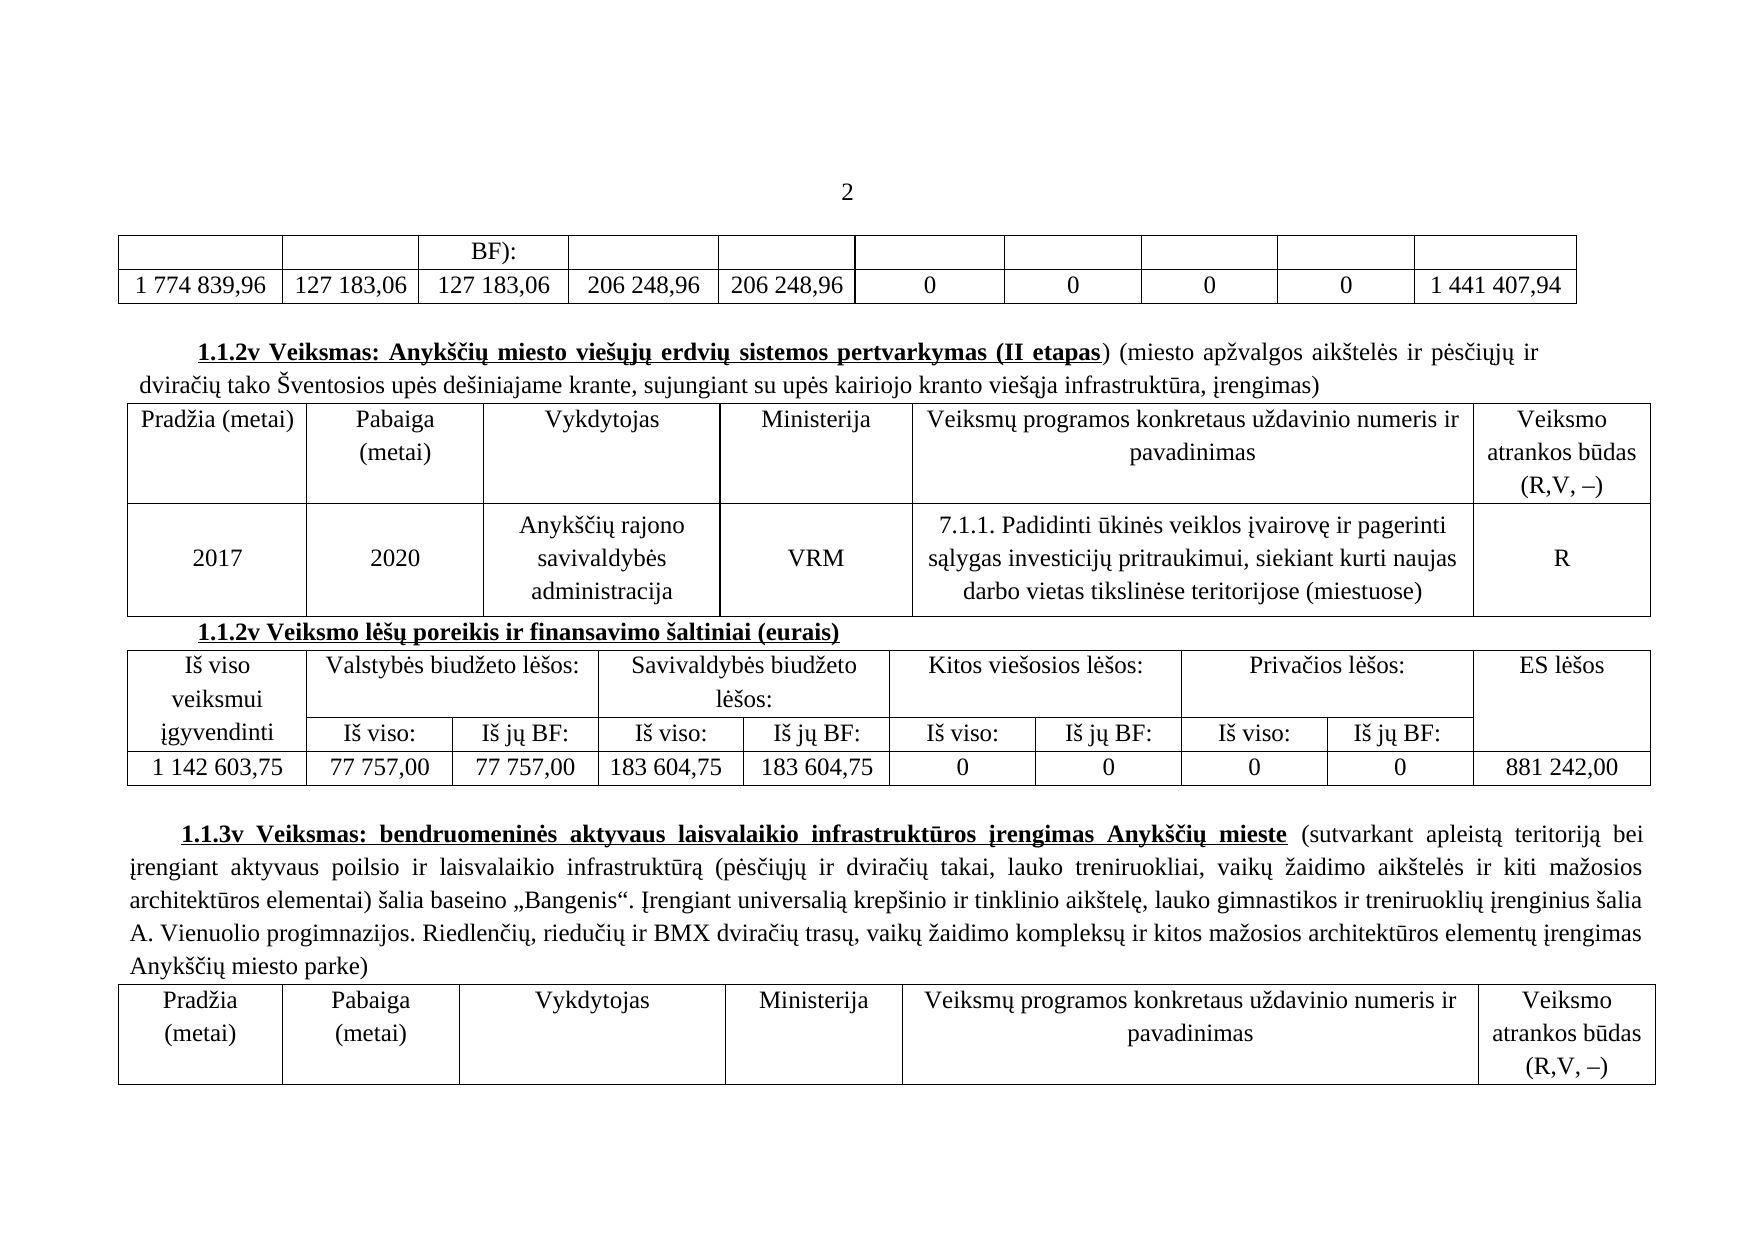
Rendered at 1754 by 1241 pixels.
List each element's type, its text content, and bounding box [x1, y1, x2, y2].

table_cell Iš jų BF: [744, 718, 889, 751]
table_cell 881 242,00 [1474, 752, 1650, 785]
table_cell [119, 236, 282, 269]
table_header 1.1.2v Veiksmas: Anykščių miesto viešųjų erdvių sistemos pertvarkymas (II etapas) (miesto apžvalgos aikštelės ir pėsčiųjų ir dviračių tako Šventosios upės dešiniajame krante, sujungiant su upės kairiojo kranto viešąja infrastruktūra, įrengimas) [128, 337, 1550, 403]
table_cell Veiksmo atrankos būdas (R,V, –) [1474, 404, 1650, 503]
table_cell [1278, 236, 1414, 269]
table_cell Pradžia (metai) [119, 985, 282, 1084]
table_cell 127 183,06 [419, 270, 568, 303]
table_cell 0 [856, 270, 1004, 303]
table_cell 1.1.2v Veiksmo lėšų poreikis ir finansavimo šaltiniai (eurais) [128, 617, 1550, 649]
table_cell 206 248,96 [719, 270, 854, 303]
table_cell BF): [419, 236, 568, 269]
table_cell 127 183,06 [283, 270, 418, 303]
table_cell [856, 236, 1004, 269]
table_cell 183 604,75 [599, 752, 743, 785]
table_cell Veiksmų programos konkretaus uždavinio numeris ir pavadinimas [913, 404, 1473, 503]
table_cell Vykdytojas [460, 985, 725, 1084]
table_cell 1 774 839,96 [119, 270, 282, 303]
table_cell [1142, 236, 1277, 269]
table_cell Iš jų BF: [1036, 718, 1181, 751]
table_cell 0 [1036, 752, 1181, 785]
table_cell Veiksmų programos konkretaus uždavinio numeris ir pavadinimas [903, 985, 1478, 1084]
table_cell Savivaldybės biudžeto lėšos: [599, 651, 889, 717]
table_cell Pabaiga (metai) [283, 985, 459, 1084]
table_cell VRM [721, 504, 912, 616]
table_cell [1005, 236, 1141, 269]
table_cell Kitos viešosios lėšos: [890, 651, 1181, 717]
table_cell 0 [1005, 270, 1141, 303]
table_cell Iš jų BF: [1328, 718, 1473, 751]
table_cell 77 757,00 [307, 752, 452, 785]
table_cell 0 [890, 752, 1035, 785]
table_cell Anykščių rajono savivaldybės administracija [484, 504, 719, 616]
table_cell [719, 236, 854, 269]
table_cell Privačios lėšos: [1182, 651, 1473, 717]
table_cell [1415, 236, 1576, 269]
table_cell Ministerija [726, 985, 902, 1084]
table_cell 1 441 407,94 [1415, 270, 1576, 303]
table_cell 0 [1182, 752, 1327, 785]
table_cell Iš jų BF: [453, 718, 598, 751]
table_cell Ministerija [721, 404, 912, 503]
table_cell Iš viso: [599, 718, 743, 751]
table_cell [569, 236, 718, 269]
table_cell Iš viso: [890, 718, 1035, 751]
table_cell 0 [1142, 270, 1277, 303]
table_cell 77 757,00 [453, 752, 598, 785]
table_cell Iš viso: [307, 718, 452, 751]
table_cell Pabaiga (metai) [307, 404, 483, 503]
table_cell 2017 [128, 504, 306, 616]
table_cell 0 [1328, 752, 1473, 785]
table_cell Vykdytojas [484, 404, 719, 503]
table_cell [1550, 617, 1650, 649]
table_cell Veiksmo atrankos būdas (R,V, –) [1479, 985, 1655, 1084]
table_cell 0 [1278, 270, 1414, 303]
table_cell 1 142 603,75 [128, 752, 306, 785]
table_cell Iš viso veiksmui įgyvendinti [128, 651, 306, 751]
table_cell R [1474, 504, 1650, 616]
table_cell 2020 [307, 504, 483, 616]
table_header 1.1.3v Veiksmas: bendruomeninės aktyvaus laisvalaikio infrastruktūros įrengimas Anykščių mieste (sutvarkant apleistą teritoriją bei įrengiant aktyvaus poilsio ir laisvalaikio infrastruktūrą (pėsčiųjų ir dviračių takai, lauko treniruokliai, vaikų žaidimo aikštelės ir kiti mažosios architektūros elementai) šalia baseino „Bangenis“. Įrengiant universalią krepšinio ir tinklinio aikštelę, lauko gimnastikos ir treniruoklių įrenginius šalia A. Vienuolio progimnazijos. Riedlenčių, riedučių ir BMX dviračių trasų, vaikų žaidimo kompleksų ir kitos mažosios architektūros elementų įrengimas Anykščių miesto parke) [118, 819, 1655, 984]
table_cell 7.1.1. Padidinti ūkinės veiklos įvairovę ir pagerinti sąlygas investicijų pritraukimui, siekiant kurti naujas darbo vietas tikslinėse teritorijose (miestuose) [913, 504, 1473, 616]
table_cell Pradžia (metai) [128, 404, 306, 503]
table_cell Iš viso: [1182, 718, 1327, 751]
table_header [1550, 337, 1650, 403]
table_cell 206 248,96 [569, 270, 718, 303]
table_cell 183 604,75 [744, 752, 889, 785]
table_cell Valstybės biudžeto lėšos: [307, 651, 598, 717]
table_cell ES lėšos [1474, 651, 1650, 751]
table_cell [283, 236, 418, 269]
